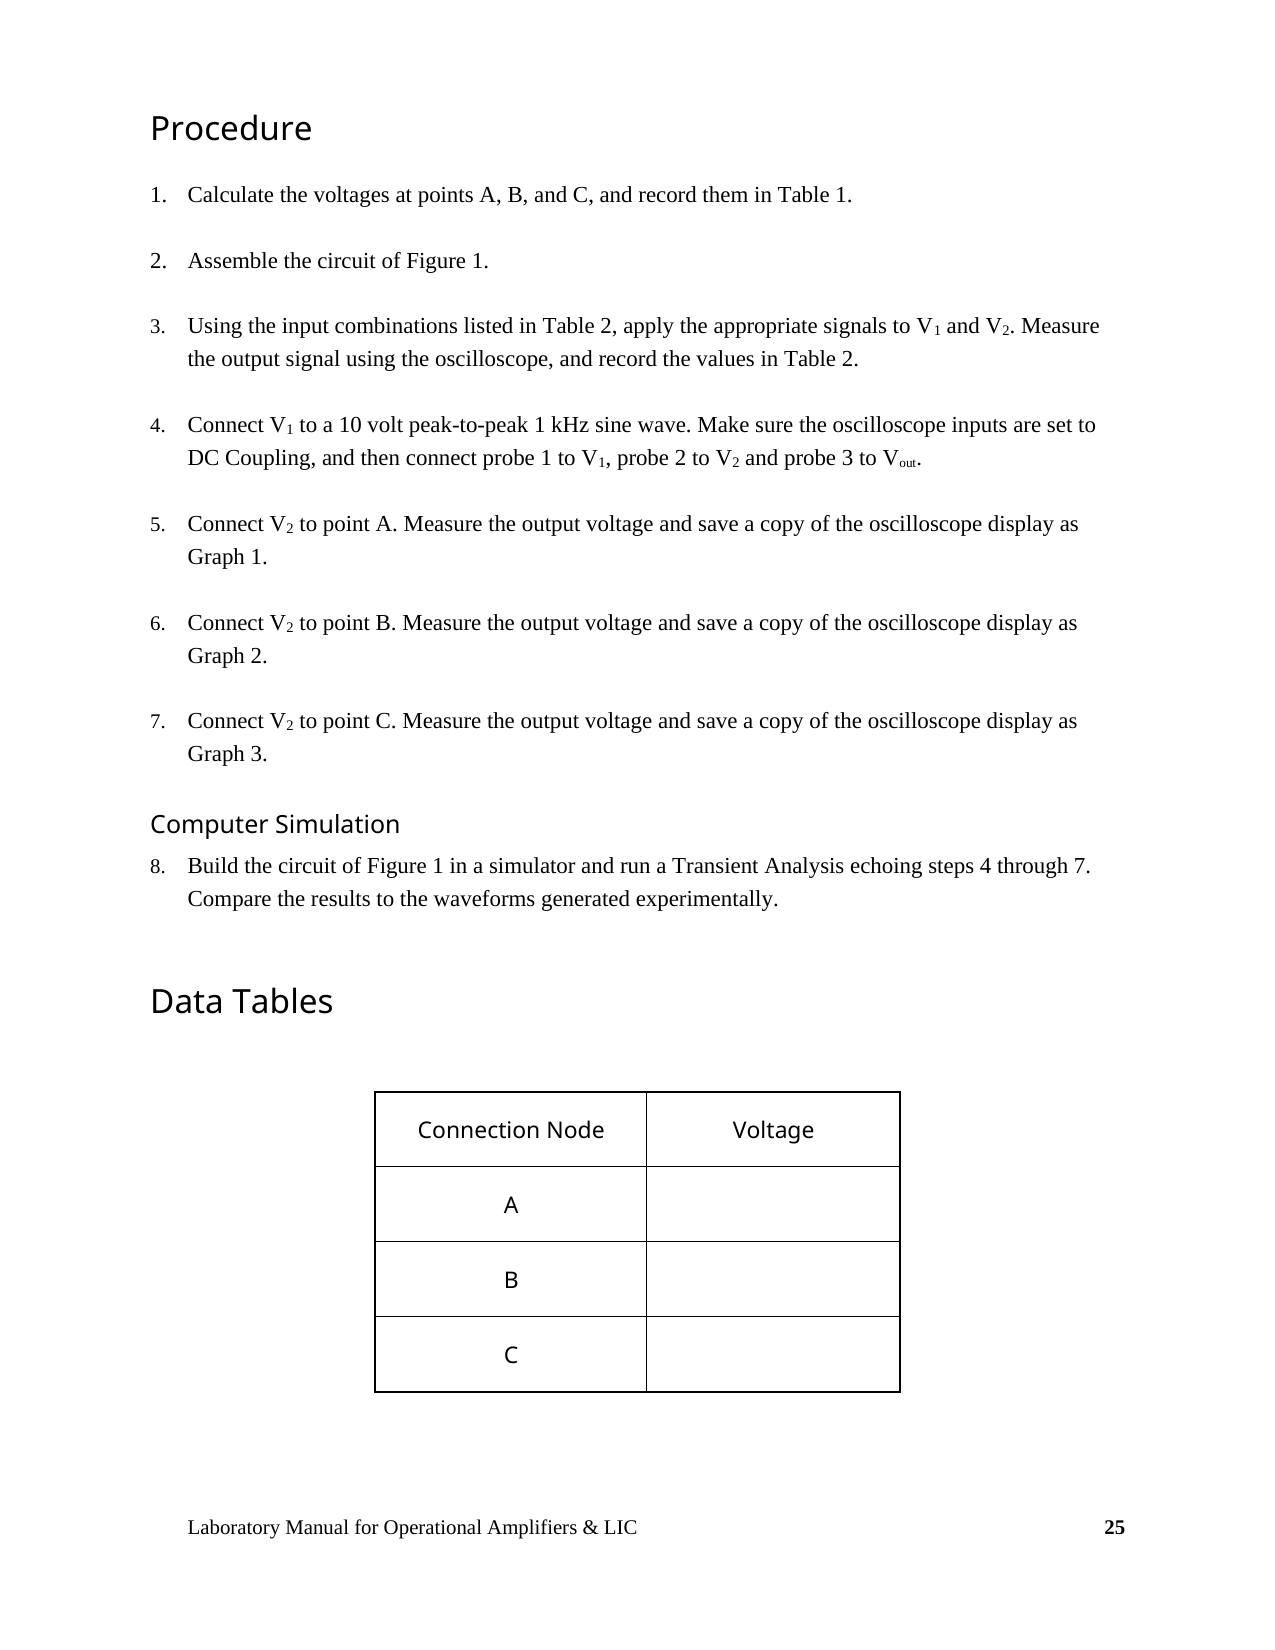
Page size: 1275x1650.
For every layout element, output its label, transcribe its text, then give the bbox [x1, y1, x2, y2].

table_cell [647, 1317, 899, 1391]
list Calculate the voltages at points A, B, and C, and record them in Table 1. [150, 181, 1125, 207]
table_header Connection Node [376, 1093, 646, 1166]
list Build the circuit of Figure 1 in a simulator and run a Transient Analysis echoing steps 4 through 7. Compare the results to the waveforms generated experimentally. [150, 852, 1125, 911]
subtitle Procedure [150, 105, 1125, 150]
list Connect V2 to point A. Measure the output voltage and save a copy of the oscilloscope display as Graph 1. [150, 510, 1125, 569]
table_cell A [376, 1167, 646, 1241]
table_header Voltage [647, 1093, 899, 1166]
list Connect V2 to point C. Measure the output voltage and save a copy of the oscilloscope display as Graph 3. [150, 708, 1125, 767]
list Using the input combinations listed in Table 2, apply the appropriate signals to V1 and V2. Measure the output signal using the oscilloscope, and record the values in Table 2. [150, 313, 1125, 372]
table_cell [647, 1167, 899, 1241]
table_cell [647, 1242, 899, 1316]
list Connect V1 to a 10 volt peak-to-peak 1 kHz sine wave. Make sure the oscilloscope inputs are set to DC Coupling, and then connect probe 1 to V1, probe 2 to V2 and probe 3 to Vout. [150, 411, 1125, 471]
text Data Tables [150, 978, 1125, 1023]
table_cell C [376, 1317, 646, 1391]
table_cell B [376, 1242, 646, 1316]
text Computer Simulation [150, 806, 1125, 840]
list Connect V2 to point B. Measure the output voltage and save a copy of the oscilloscope display as Graph 2. [150, 609, 1125, 668]
list Assemble the circuit of Figure 1. [150, 247, 1125, 273]
